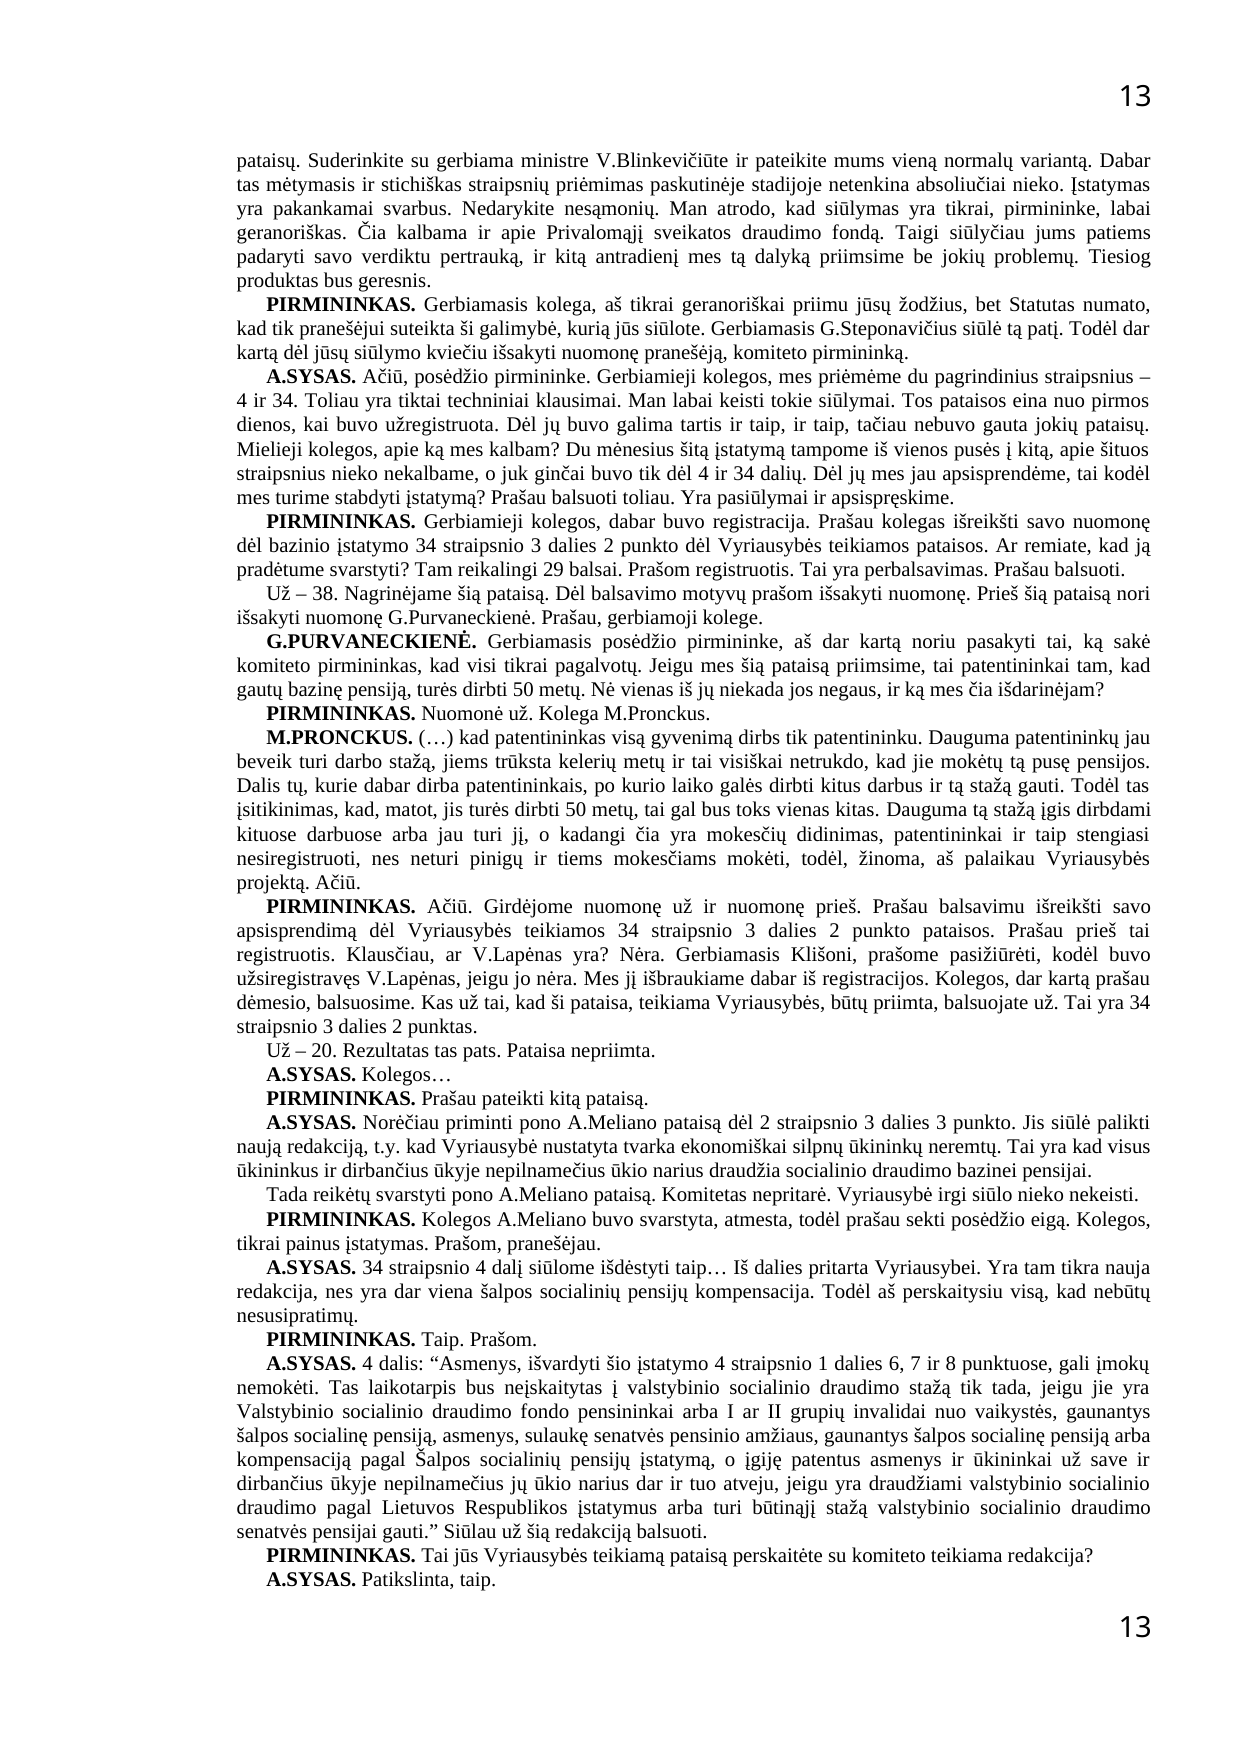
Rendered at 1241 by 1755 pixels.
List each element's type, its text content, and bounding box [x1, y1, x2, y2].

text PIRMININKAS. Prašau pateikti kitą pataisą. [236, 1086, 1152, 1110]
text pataisų. Suderinkite su gerbiama ministre V.Blinkevičiūte ir pateikite mums vieną normalų variantą. Dabar tas mėtymasis ir stichiškas straipsnių priėmimas paskutinėje stadijoje netenkina absoliučiai nieko. Įstatymas yra pakankamai svarbus. Nedarykite nesąmonių. Man atrodo, kad siūlymas yra tikrai, pirmininke, labai geranoriškas. Čia kalbama ir apie Privalomąjį sveikatos draudimo fondą. Taigi siūlyčiau jums patiems padaryti savo verdiktu pertrauką, ir kitą antradienį mes tą dalyką priimsime be jokių problemų. Tiesiog produktas bus geresnis. [236, 148, 1152, 292]
text PIRMININKAS. Gerbiamasis kolega, aš tikrai geranoriškai priimu jūsų žodžius, bet Statutas numato, kad tik pranešėjui suteikta ši galimybė, kurią jūs siūlote. Gerbiamasis G.Steponavičius siūlė tą patį. Todėl dar kartą dėl jūsų siūlymo kviečiu išsakyti nuomonę pranešėją, komiteto pirmininką. [236, 292, 1152, 364]
text G.PURVANECKIENĖ. Gerbiamasis posėdžio pirmininke, aš dar kartą noriu pasakyti tai, ką sakė komiteto pirmininkas, kad visi tikrai pagalvotų. Jeigu mes šią pataisą priimsime, tai patentininkai tam, kad gautų bazinę pensiją, turės dirbti 50 metų. Nė vienas iš jų niekada jos negaus, ir ką mes čia išdarinėjam? [236, 629, 1152, 701]
text M.PRONCKUS. (…) kad patentininkas visą gyvenimą dirbs tik patentininku. Dauguma patentininkų jau beveik turi darbo stažą, jiems trūksta kelerių metų ir tai visiškai netrukdo, kad jie mokėtų tą pusę pensijos. Dalis tų, kurie dabar dirba patentininkais, po kurio laiko galės dirbti kitus darbus ir tą stažą gauti. Todėl tas įsitikinimas, kad, matot, jis turės dirbti 50 metų, tai gal bus toks vienas kitas. dauguma tą stažą įgis dirbdami kituose darbuose arba jau turi jį, o kadangi čia yra mokesčių didinimas, patentininkai ir taip stengiasi nesiregistruoti, nes neturi pinigų ir tiems mokesčiams mokėti, todėl, žinoma, aš palaikau Vyriausybės projektą. Ačiū. [236, 725, 1152, 894]
text Už – 38. Nagrinėjame šią pataisą. Dėl balsavimo motyvų prašom išsakyti nuomonę. Prieš šią pataisą nori išsakyti nuomonę G.Purvaneckienė. Prašau, gerbiamoji kolege. [236, 581, 1152, 629]
text PIRMININKAS. Kolegos A.Meliano buvo svarstyta, atmesta, todėl prašau sekti posėdžio eigą. Kolegos, tikrai painus įstatymas. Prašom, pranešėjau. [236, 1206, 1152, 1254]
text Už – 20. Rezultatas tas pats. Pataisa nepriimta. [236, 1038, 1152, 1062]
text PIRMININKAS. Tai jūs Vyriausybės teikiamą pataisą perskaitėte su komiteto teikiama redakcija? [236, 1543, 1152, 1567]
text A.SYSAS. Norėčiau priminti pono A.Meliano pataisą dėl 2 straipsnio 3 dalies 3 punkto. Jis siūlė palikti naują redakciją, t.y. kad Vyriausybė nustatyta tvarka ekonomiškai silpnų ūkininkų neremtų. Tai yra kad visus ūkininkus ir dirbančius ūkyje nepilnamečius ūkio narius draudžia socialinio draudimo bazinei pensijai. [236, 1110, 1152, 1182]
text Tada reikėtų svarstyti pono A.Meliano pataisą. Komitetas nepritarė. Vyriausybė irgi siūlo nieko nekeisti. [236, 1182, 1152, 1206]
text A.SYSAS. Ačiū, posėdžio pirmininke. Gerbiamieji kolegos, mes priėmėme du pagrindinius straipsnius – 4 ir 34. Toliau yra tiktai techniniai klausimai. Man labai keisti tokie siūlymai. Tos pataisos eina nuo pirmos dienos, kai buvo užregistruota. Dėl jų buvo galima tartis ir taip, ir taip, tačiau nebuvo gauta jokių pataisų. Mielieji kolegos, apie ką mes kalbam? Du mėnesius šitą įstatymą tampome iš vienos pusės į kitą, apie šituos straipsnius nieko nekalbame, o juk ginčai buvo tik dėl 4 ir 34 dalių. Dėl jų mes jau apsisprendėme, tai kodėl mes turime stabdyti įstatymą? Prašau balsuoti toliau. Yra pasiūlymai ir apsispręskime. [236, 364, 1152, 509]
text PIRMININKAS. Gerbiamieji kolegos, dabar buvo registracija. Prašau kolegas išreikšti savo nuomonę dėl bazinio įstatymo 34 straipsnio 3 dalies 2 punkto dėl Vyriausybės teikiamos pataisos. Ar remiate, kad ją pradėtume svarstyti? Tam reikalingi 29 balsai. Prašom registruotis. Tai yra perbalsavimas. Prašau balsuoti. [236, 509, 1152, 581]
text PIRMININKAS. Taip. Prašom. [236, 1327, 1152, 1351]
text PIRMININKAS. Ačiū. Girdėjome nuomonę už ir nuomonę prieš. Prašau balsavimu išreikšti savo apsisprendimą dėl Vyriausybės teikiamos 34 straipsnio 3 dalies 2 punkto pataisos. Prašau prieš tai registruotis. Klausčiau, ar V.Lapėnas yra? Nėra. Gerbiamasis Klišoni, prašome pasižiūrėti, kodėl buvo užsiregistravęs V.Lapėnas, jeigu jo nėra. Mes jį išbraukiame dabar iš registracijos. Kolegos, dar kartą prašau dėmesio, balsuosime. Kas už tai, kad ši pataisa, teikiama Vyriausybės, būtų priimta, balsuojate už. Tai yra 34 straipsnio 3 dalies 2 punktas. [236, 894, 1152, 1038]
text PIRMININKAS. Nuomonė už. Kolega M.Pronckus. [236, 701, 1152, 725]
text A.SYSAS. 4 dalis: “Asmenys, išvardyti šio įstatymo 4 straipsnio 1 dalies 6, 7 ir 8 punktuose, gali įmokų nemokėti. Tas laikotarpis bus neįskaitytas į valstybinio socialinio draudimo stažą tik tada, jeigu jie yra Valstybinio socialinio draudimo fondo pensininkai arba I ar II grupių invalidai nuo vaikystės, gaunantys šalpos socialinę pensiją, asmenys, sulaukę senatvės pensinio amžiaus, gaunantys šalpos socialinę pensiją arba kompensaciją pagal Šalpos socialinių pensijų įstatymą, o įgiję patentus asmenys ir ūkininkai už save ir dirbančius ūkyje nepilnamečius jų ūkio narius dar ir tuo atveju, jeigu yra draudžiami valstybinio socialinio draudimo pagal Lietuvos Respublikos įstatymus arba turi būtinąjį stažą valstybinio socialinio draudimo senatvės pensijai gauti.” Siūlau už šią redakciją balsuoti. [236, 1351, 1152, 1543]
text A.SYSAS. Kolegos… [236, 1062, 1152, 1086]
text A.SYSAS. 34 straipsnio 4 dalį siūlome išdėstyti taip… Iš dalies pritarta Vyriausybei. Yra tam tikra nauja redakcija, nes yra dar viena šalpos socialinių pensijų kompensacija. Todėl aš perskaitysiu visą, kad nebūtų nesusipratimų. [236, 1254, 1152, 1327]
text A.SYSAS. Patikslinta, taip. [236, 1567, 1152, 1591]
